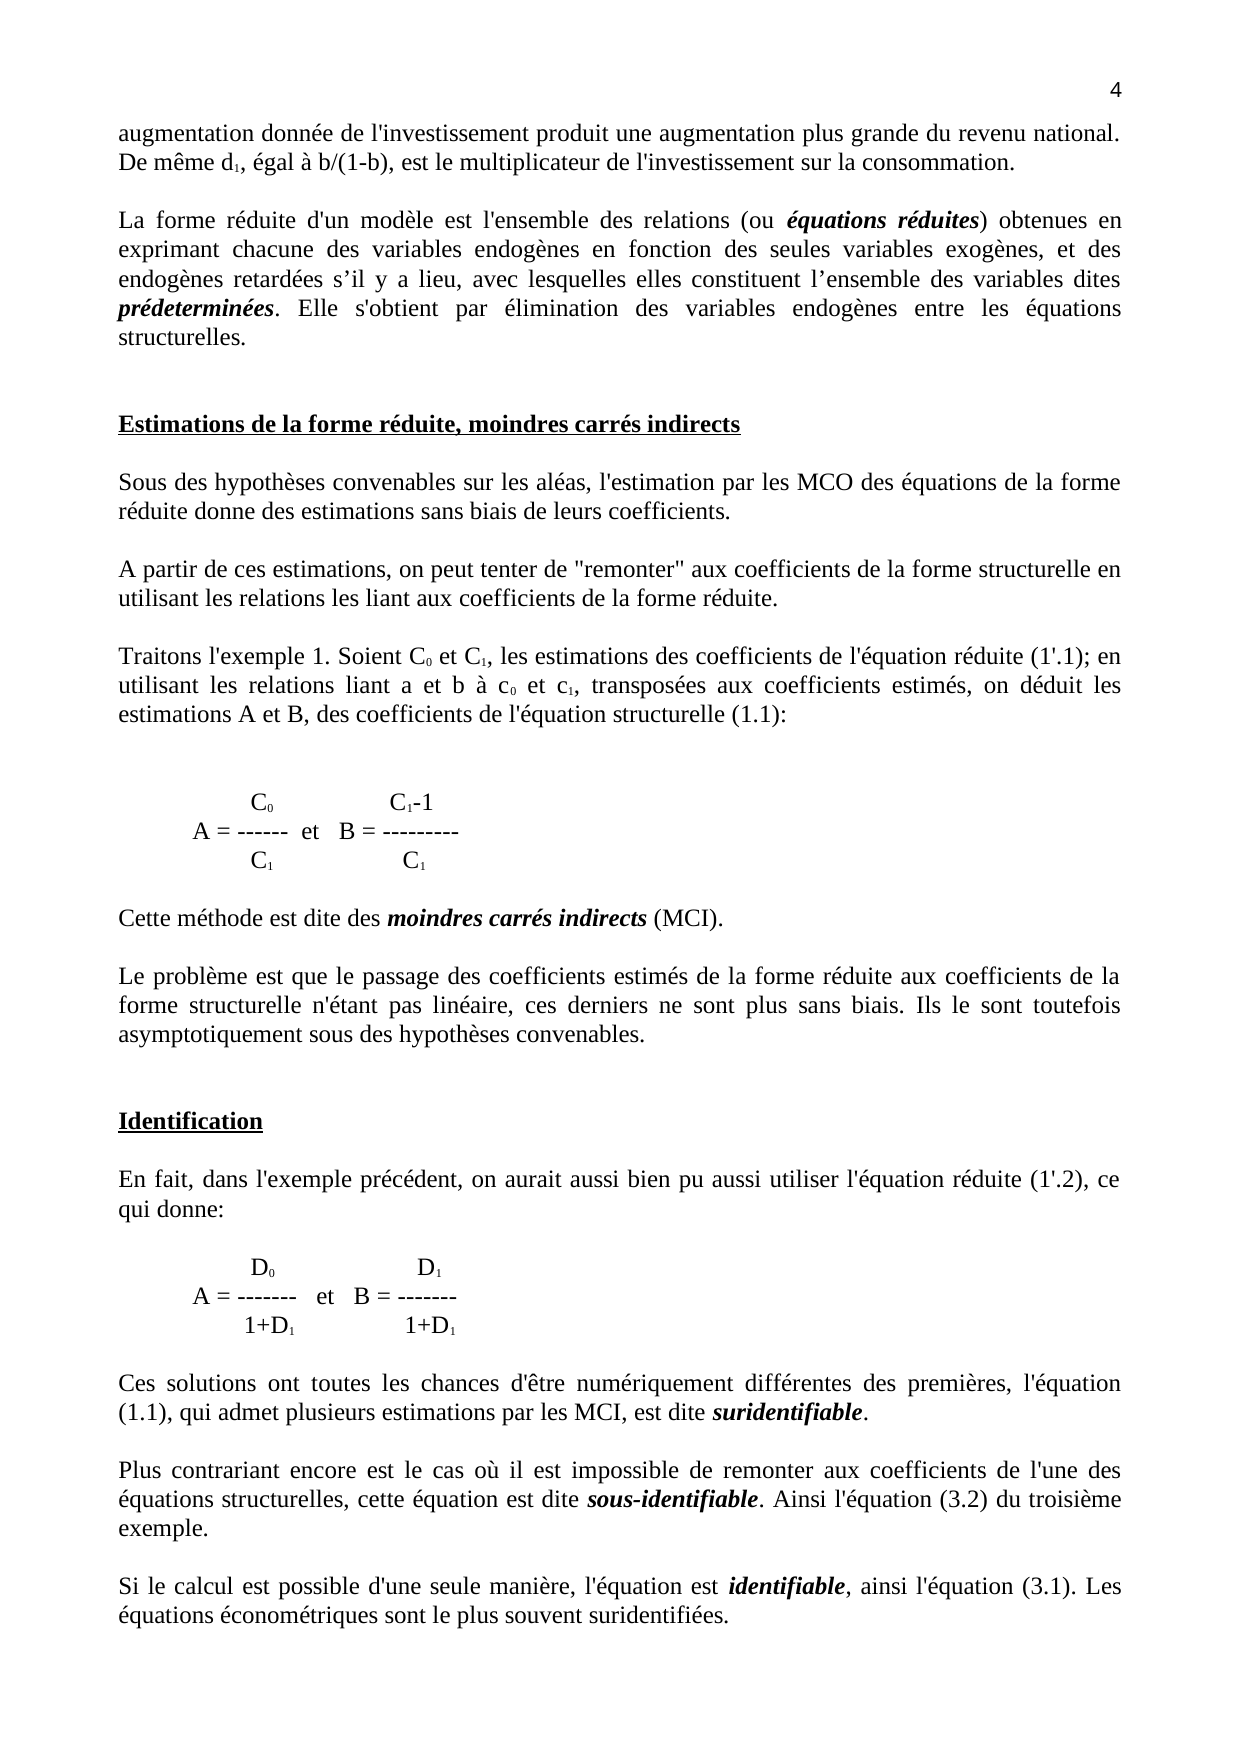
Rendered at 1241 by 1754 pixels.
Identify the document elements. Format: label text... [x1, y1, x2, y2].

text augmentation donnée de l'investissement produit une augmentation plus grande du revenu national. De même d1, égal à b/(1-b), est le multiplicateur de l'investissement sur la consommation. [118, 118, 1122, 176]
text A = ‑‑‑‑‑‑ et B = ‑‑‑‑‑‑‑‑‑ [118, 816, 1122, 845]
text Sous des hypothèses convenables sur les aléas, l'estimation par les MCO des équations de la forme réduite donne des estimations sans biais de leurs coefficients. [118, 467, 1122, 525]
text Si le calcul est possible d'une seule manière, l'équation est identifiable, ainsi l'équation (3.1). Les équations économétriques sont le plus souvent suridentifiées. [118, 1571, 1122, 1629]
text Le problème est que le passage des coefficients estimés de la forme réduite aux coefficients de la forme structurelle n'étant pas linéaire, ces derniers ne sont plus sans biais. Ils le sont toutefois asymptotiquement sous des hypothèses convenables. [118, 961, 1122, 1048]
text Estimations de la forme réduite, moindres carrés indirects [118, 409, 1122, 438]
text A = ‑‑‑‑‑‑‑ et B = ‑‑‑‑‑‑‑ [118, 1281, 1122, 1310]
text C0 C1-1 [118, 787, 1122, 816]
text 1+D1 1+D1 [118, 1310, 1122, 1339]
text En fait, dans l'exemple précédent, on aurait aussi bien pu aussi utiliser l'équation réduite (1'.2), ce qui donne: [118, 1164, 1122, 1222]
text Traitons l'exemple 1. Soient C0 et C1, les estimations des coefficients de l'équation réduite (1'.1); en utilisant les relations liant a et b à c0 et c1, transposées aux coefficients estimés, on déduit les estimations A et B, des coefficients de l'équation structurelle (1.1): [118, 641, 1122, 728]
text Cette méthode est dite des moindres carrés indirects (MCI). [118, 903, 1122, 932]
text Ces solutions ont toutes les chances d'être numériquement différentes des premières, l'équation (1.1), qui admet plusieurs estimations par les MCI, est dite suridentifiable. [118, 1368, 1122, 1426]
text D0 D1 [118, 1252, 1122, 1281]
text A partir de ces estimations, on peut tenter de "remonter" aux coefficients de la forme structurelle en utilisant les relations les liant aux coefficients de la forme réduite. [118, 554, 1122, 612]
text La forme réduite d'un modèle est l'ensemble des relations (ou équations réduites) obtenues en exprimant chacune des variables endogènes en fonction des seules variables exogènes, et des endogènes retardées s’il y a lieu, avec lesquelles elles constituent l’ensemble des variables dites prédeterminées. Elle s'obtient par élimination des variables endogènes entre les équations structurelles. [118, 205, 1122, 351]
text C1 C1 [118, 845, 1122, 874]
text Identification [118, 1106, 1122, 1135]
text Plus contrariant encore est le cas où il est impossible de remonter aux coefficients de l'une des équations structurelles, cette équation est dite sous-identifiable. Ainsi l'équation (3.2) du troisième exemple. [118, 1455, 1122, 1542]
